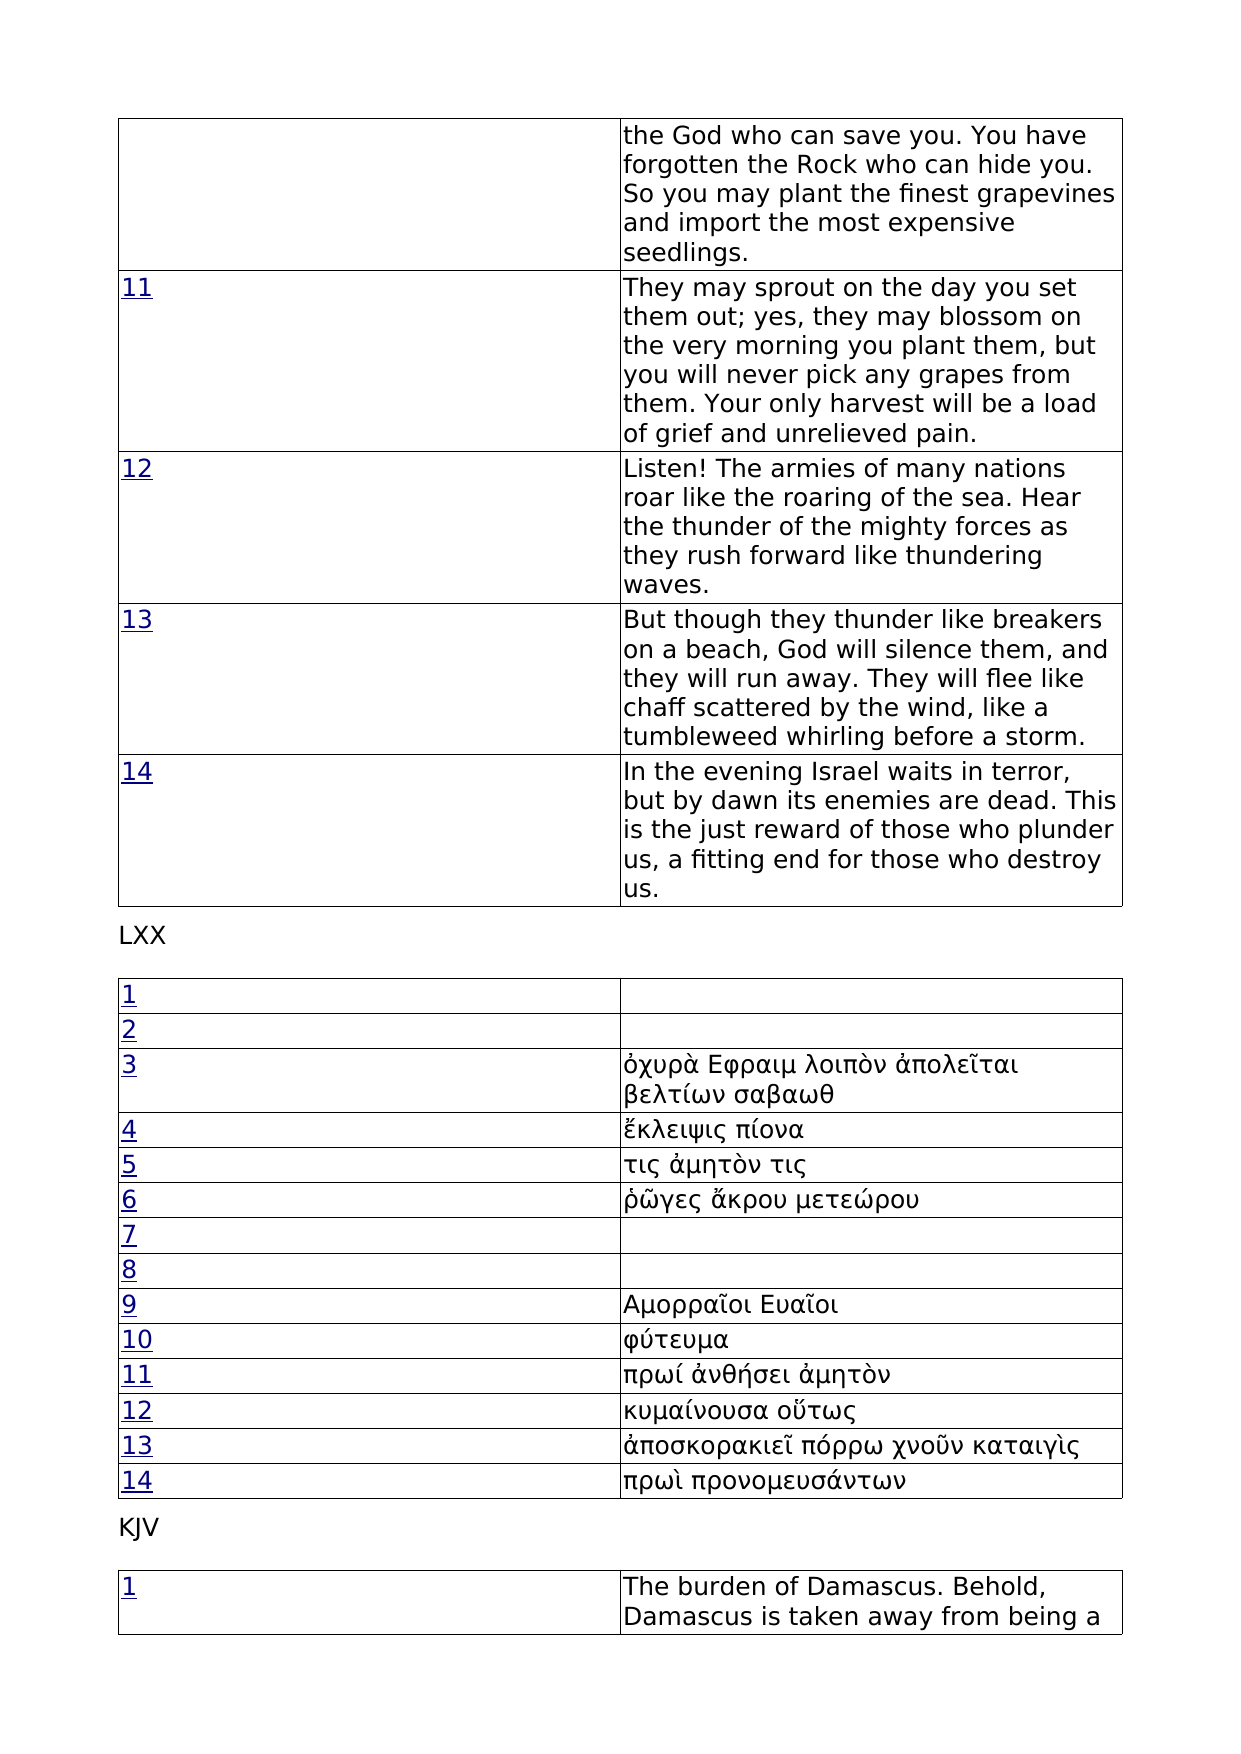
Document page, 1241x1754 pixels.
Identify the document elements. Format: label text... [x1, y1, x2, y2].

table_cell ἀποσκορακιεῖ πόρρω χνοῦν καταιγὶς [621, 1429, 1122, 1463]
table_cell 6 [119, 1183, 620, 1217]
table_cell ῥῶγες ἄκρου μετεώρου [621, 1183, 1122, 1217]
table_header The burden of Damascus. Behold, Damascus is taken away from being a [621, 1571, 1122, 1634]
table_cell 11 [119, 1359, 620, 1393]
table_cell φύτευμα [621, 1324, 1122, 1358]
table_cell 14 [119, 1464, 620, 1498]
table_cell [621, 1254, 1122, 1287]
table_cell 13 [119, 604, 620, 754]
table_cell 9 [119, 1289, 620, 1323]
text LXX [118, 921, 1122, 950]
table_cell Listen! The armies of many nations roar like the roaring of the sea. Hear the thunder of the mighty forces as they rush forward like thundering waves. [621, 452, 1122, 603]
table_cell [621, 1218, 1122, 1252]
table_cell 2 [119, 1014, 620, 1048]
table_header 1 [119, 1571, 620, 1634]
table_cell 4 [119, 1113, 620, 1147]
table_cell ὀχυρὰ Εφραιμ λοιπὸν ἀπολεῖται βελτίων σαβαωθ [621, 1049, 1122, 1112]
table_cell [119, 119, 620, 270]
table_cell 5 [119, 1148, 620, 1182]
table_cell 14 [119, 755, 620, 906]
table_cell 11 [119, 271, 620, 451]
table_cell 12 [119, 1394, 620, 1428]
table_cell 12 [119, 452, 620, 603]
table_cell [621, 1014, 1122, 1048]
table_cell They may sprout on the day you set them out; yes, they may blossom on the very morning you plant them, but you will never pick any grapes from them. Your only harvest will be a load of grief and unrelieved pain. [621, 271, 1122, 451]
table_cell 7 [119, 1218, 620, 1252]
table_cell Αμορραῖοι Ευαῖοι [621, 1289, 1122, 1323]
table_cell 13 [119, 1429, 620, 1463]
table_cell τις ἀμητὸν τις [621, 1148, 1122, 1182]
table_cell ἔκλειψις πίονα [621, 1113, 1122, 1147]
table_cell κυμαίνουσα οὕτως [621, 1394, 1122, 1428]
table_cell But though they thunder like breakers on a beach, God will silence them, and they will run away. They will flee like chaff scattered by the wind, like a tumbleweed whirling before a storm. [621, 604, 1122, 754]
table_header [621, 979, 1122, 1013]
table_header 1 [119, 979, 620, 1013]
table_cell 8 [119, 1254, 620, 1287]
table_cell the God who can save you. You have forgotten the Rock who can hide you. So you may plant the finest grapevines and import the most expensive seedlings. [621, 119, 1122, 270]
table_cell In the evening Israel waits in terror, but by dawn its enemies are dead. This is the just reward of those who plunder us, a fitting end for those who destroy us. [621, 755, 1122, 906]
table_cell πρωὶ προνομευσάντων [621, 1464, 1122, 1498]
table_cell 3 [119, 1049, 620, 1112]
table_cell πρωί ἀνθήσει ἀμητὸν [621, 1359, 1122, 1393]
text KJV [118, 1513, 1122, 1542]
table_cell 10 [119, 1324, 620, 1358]
